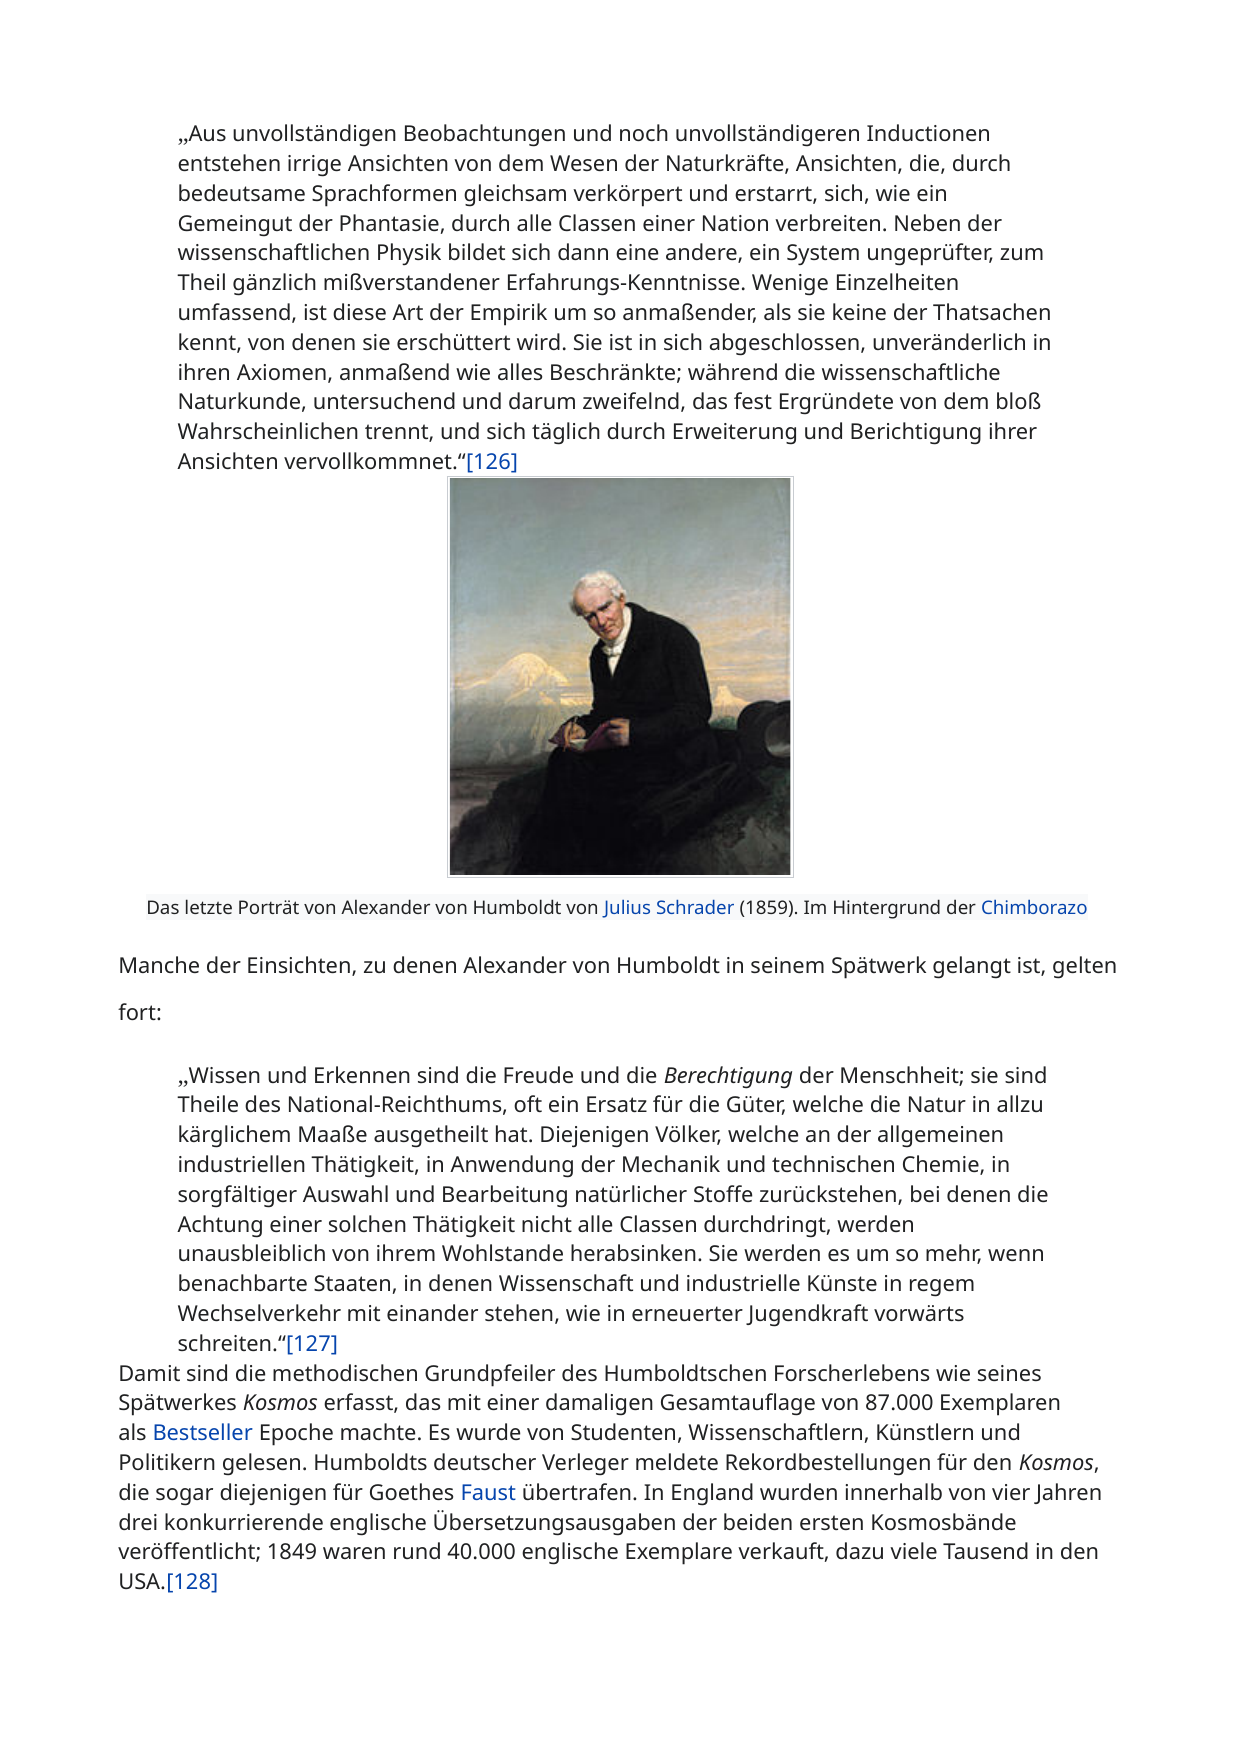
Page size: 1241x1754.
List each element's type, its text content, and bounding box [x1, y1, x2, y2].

text Manche der Einsichten, zu denen Alexander von Humboldt in seinem Spätwerk gelangt ist, gelten fort: [118, 950, 1122, 1027]
text „Wissen und Erkennen sind die Freude und die Berechtigung der Menschheit; sie sind Theile des National-Reichthums, oft ein Ersatz für die Güter, welche die Natur in allzu kärglichem Maaße ausgetheilt hat. Diejenigen Völker, welche an der allgemeinen industriellen Thätigkeit, in Anwendung der Mechanik und technischen Chemie, in sorgfältiger Auswahl und Bearbeitung natürlicher Stoffe zurückstehen, bei denen die Achtung einer solchen Thätigkeit nicht alle Classen durchdringt, werden unausbleiblich von ihrem Wohlstande herabsinken. Sie werden es um so mehr, wenn benachbarte Staaten, in denen Wissenschaft und industrielle Künste in regem Wechselverkehr mit einander stehen, wie in erneuerter Jugendkraft vorwärts schreiten.“[127] [177, 1059, 1063, 1357]
text „Aus unvollständigen Beobachtungen und noch unvollständigeren Inductionen entstehen irrige Ansichten von dem Wesen der Naturkräfte, Ansichten, die, durch bedeutsame Sprachformen gleichsam verkörpert und erstarrt, sich, wie ein Gemeingut der Phantasie, durch alle Classen einer Nation verbreiten. Neben der wissenschaftlichen Physik bildet sich dann eine andere, ein System ungeprüfter, zum Theil gänzlich mißverstandener Erfahrungs-Kenntnisse. Wenige Einzelheiten umfassend, ist diese Art der Empirik um so anmaßender, als sie keine der Thatsachen kennt, von denen sie erschüttert wird. Sie ist in sich abgeschlossen, unveränderlich in ihren Axiomen, anmaßend wie alles Beschränkte; während die wissenschaftliche Naturkunde, untersuchend und darum zweifelnd, das fest Ergründete von dem bloß Wahrscheinlichen trennt, und sich täglich durch Erweiterung und Berichtigung ihrer Ansichten vervollkommnet.“[126] [177, 118, 1063, 476]
text Das letzte Porträt von Alexander von Humboldt von Julius Schrader (1859). Im Hintergrund der Chimborazo [123, 894, 1122, 920]
text Damit sind die methodischen Grundpfeiler des Humboldtschen Forscherlebens wie seines Spätwerkes Kosmos erfasst, das mit einer damaligen Gesamtauflage von 87.000 Exemplaren als Bestseller Epoche machte. Es wurde von Studenten, Wissenschaftlern, Künstlern und Politikern gelesen. Humboldts deutscher Verleger meldete Rekordbestellungen für den Kosmos, die sogar diejenigen für Goethes Faust übertrafen. In England wurden innerhalb von vier Jahren drei konkurrierende englische Übersetzungsausgaben der beiden ersten Kosmosbände veröffentlicht; 1849 waren rund 40.000 englische Exemplare verkauft, dazu viele Tausend in den USA.[128] [118, 1357, 1122, 1596]
picture [449, 478, 791, 875]
